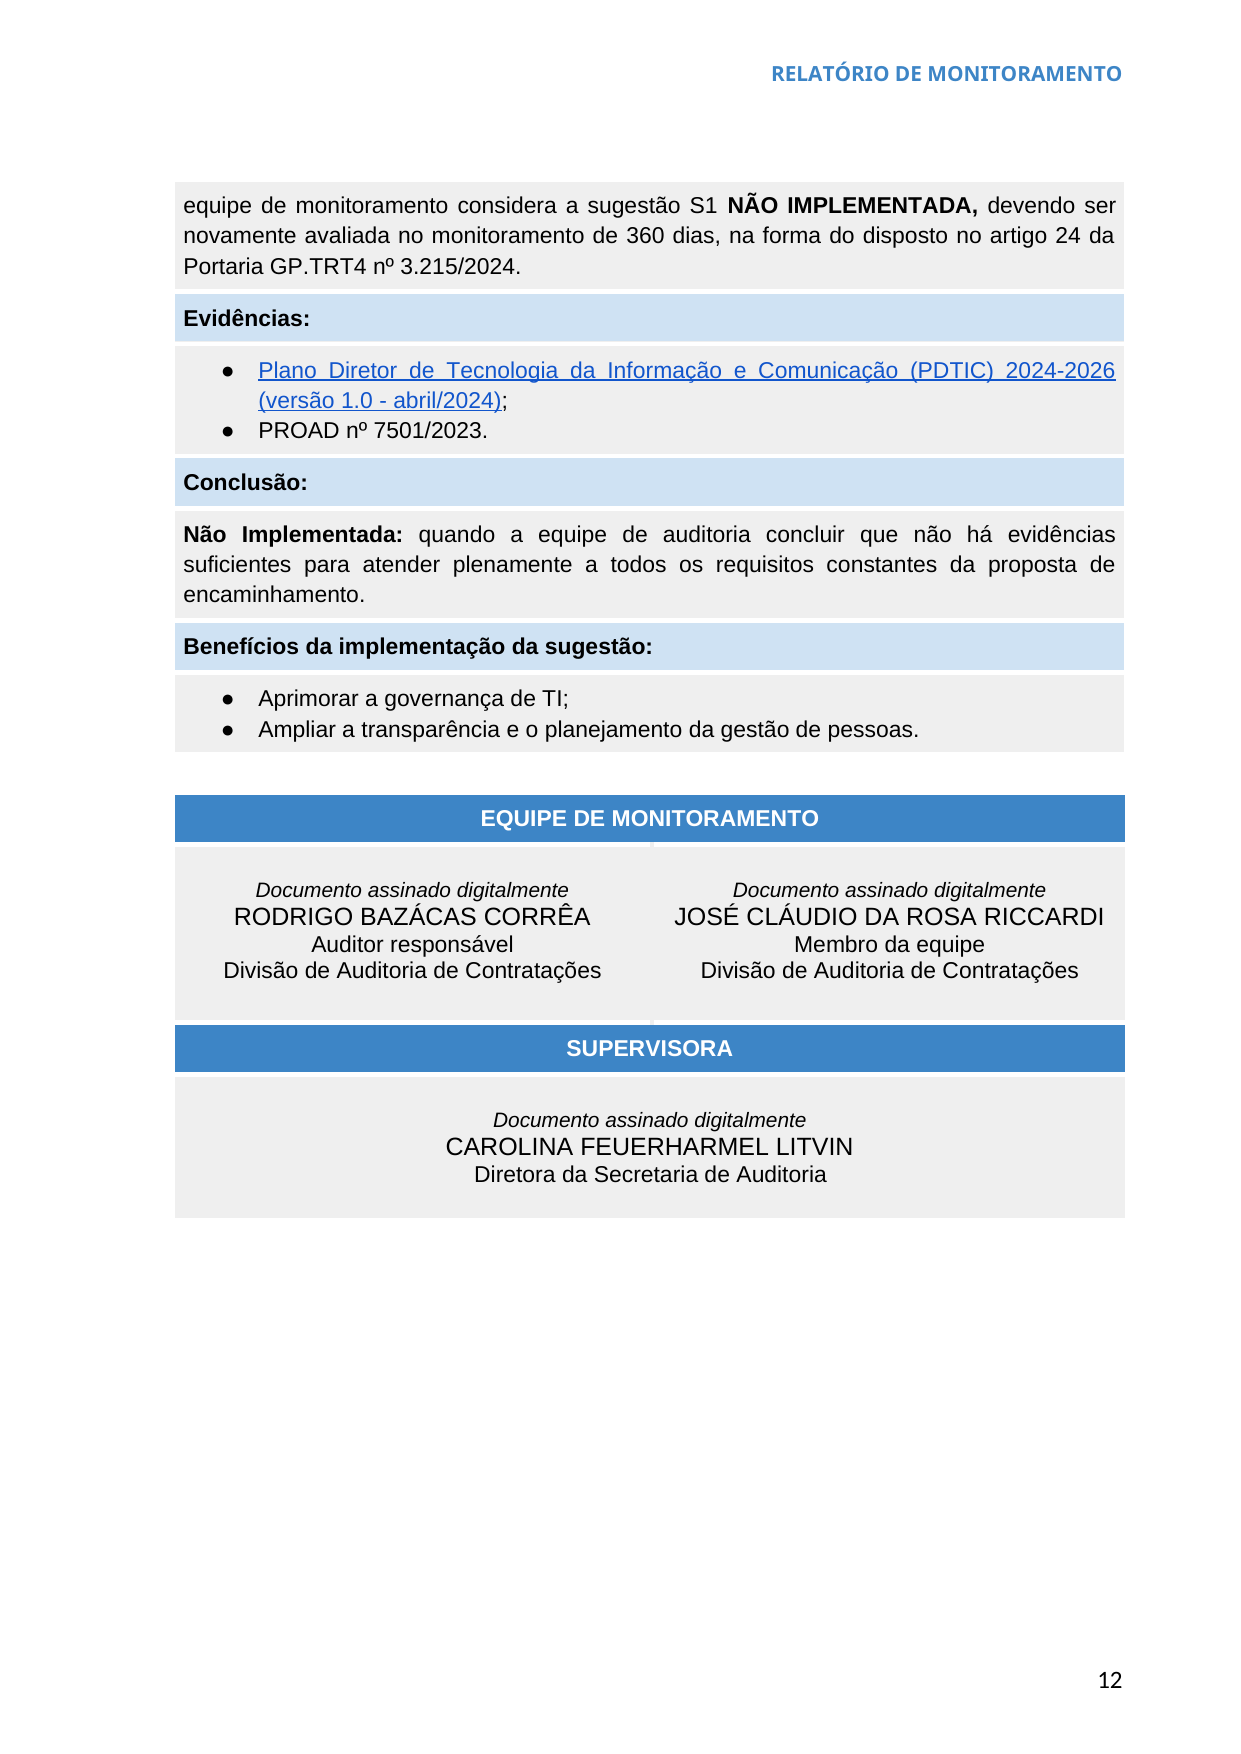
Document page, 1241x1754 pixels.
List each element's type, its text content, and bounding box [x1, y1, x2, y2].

table_cell Documento assinado digitalmente JOSÉ CLÁUDIO DA ROSA RICCARDI Membro da equipe Divisão de Auditoria de Contratações [654, 847, 1125, 1020]
table_cell Documento assinado digitalmente RODRIGO BAZÁCAS CORRÊA Auditor responsável Divisão de Auditoria de Contratações [175, 847, 650, 1020]
table_cell Evidências: [175, 294, 1124, 341]
table_cell Benefícios da implementação da sugestão: [175, 623, 1124, 670]
table_cell Aprimorar a governança de TI; Ampliar a transparência e o planejamento da gestão de pessoas. [175, 675, 1124, 752]
table_cell Documento assinado digitalmente CAROLINA FEUERHARMEL LITVIN Diretora da Secretaria de Auditoria [175, 1077, 1125, 1218]
table_cell Não Implementada: quando a equipe de auditoria concluir que não há evidências suficientes para atender plenamente a todos os requisitos constantes da proposta de encaminhamento. [175, 511, 1124, 618]
table_cell Conclusão: [175, 458, 1124, 506]
table_cell Plano Diretor de Tecnologia da Informação e Comunicação (PDTIC) 2024-2026 (versão 1.0 - abril/2024); PROAD nº 7501/2023. [175, 346, 1124, 454]
table_cell SUPERVISORA [175, 1025, 1125, 1072]
table_cell equipe de monitoramento considera a sugestão S1 NÃO IMPLEMENTADA, devendo ser novamente avaliada no monitoramento de 360 dias, na forma do disposto no artigo 24 da Portaria GP.TRT4 nº 3.215/2024. [175, 182, 1124, 289]
table_header EQUIPE DE MONITORAMENTO [175, 795, 1125, 842]
